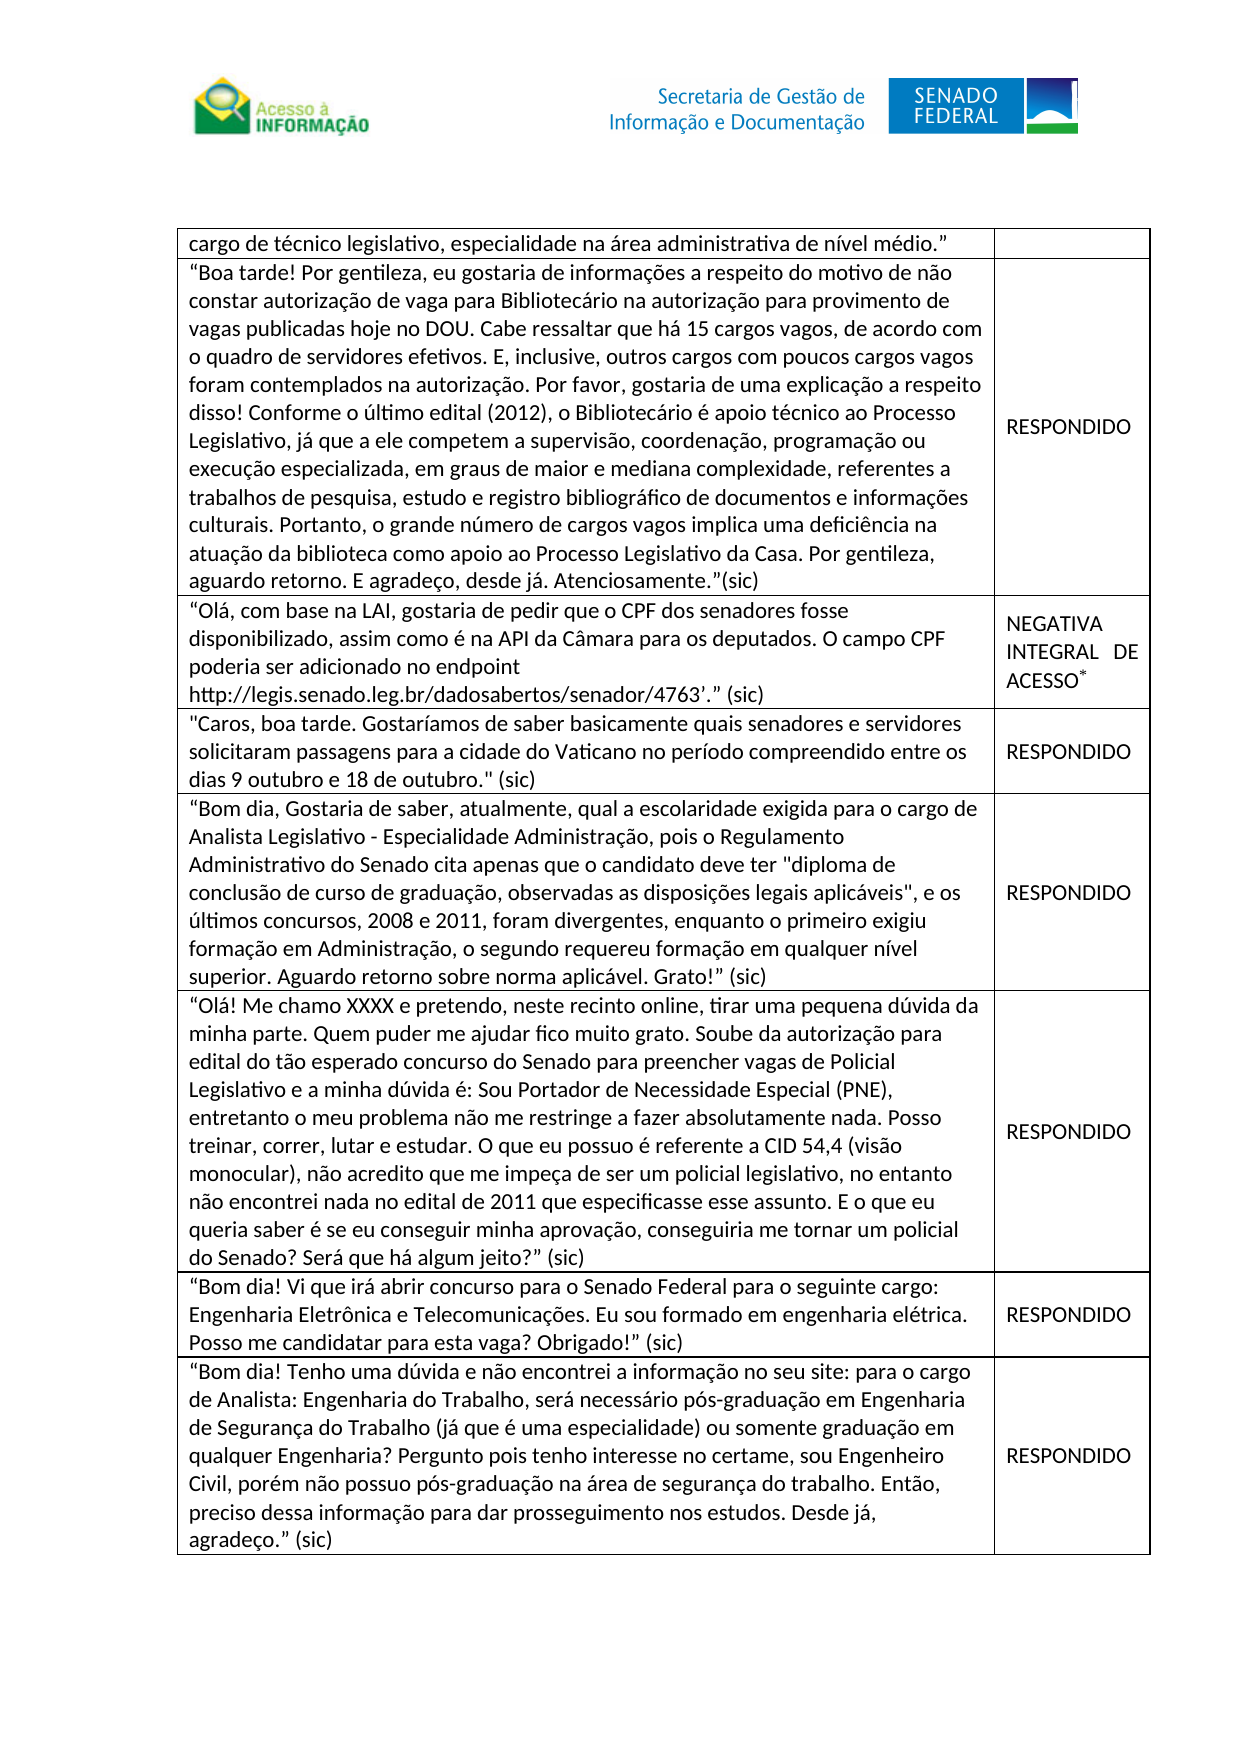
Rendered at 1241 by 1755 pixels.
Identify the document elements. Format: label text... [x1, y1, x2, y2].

table_cell “Olá, com base na LAI, gostaria de pedir que o CPF dos senadores fosse disponibilizado, assim como é na API da Câmara para os deputados. O campo CPF poderia ser adicionado no endpoint http://legis.senado.leg.br/dadosabertos/senador/4763’.” (sic) [178, 596, 994, 708]
table_cell “Olá! Me chamo XXXX e pretendo, neste recinto online, tirar uma pequena dúvida da minha parte. Quem puder me ajudar fico muito grato. Soube da autorização para edital do tão esperado concurso do Senado para preencher vagas de Policial Legislativo e a minha dúvida é: Sou Portador de Necessidade Especial (PNE), entretanto o meu problema não me restringe a fazer absolutamente nada. Posso treinar, correr, lutar e estudar. O que eu possuo é referente a CID 54,4 (visão monocular), não acredito que me impeça de ser um policial legislativo, no entanto não encontrei nada no edital de 2011 que especificasse esse assunto. E o que eu queria saber é se eu conseguir minha aprovação, conseguiria me tornar um policial do Senado? Será que há algum jeito?” (sic) [178, 991, 994, 1271]
table_cell “Bom dia! Vi que irá abrir concurso para o Senado Federal para o seguinte cargo: Engenharia Eletrônica e Telecomunicações. Eu sou formado em engenharia elétrica. Posso me candidatar para esta vaga? Obrigado!” (sic) [178, 1273, 994, 1356]
table_cell RESPONDIDO [995, 794, 1149, 990]
table_cell RESPONDIDO [995, 991, 1149, 1271]
table_cell NEGATIVA INTEGRAL DE ACESSO* [995, 596, 1149, 708]
table_cell “Boa tarde! Por gentileza, eu gostaria de informações a respeito do motivo de não constar autorização de vaga para Bibliotecário na autorização para provimento de vagas publicadas hoje no DOU. Cabe ressaltar que há 15 cargos vagos, de acordo com o quadro de servidores efetivos. E, inclusive, outros cargos com poucos cargos vagos foram contemplados na autorização. Por favor, gostaria de uma explicação a respeito disso! Conforme o último edital (2012), o Bibliotecário é apoio técnico ao Processo Legislativo, já que a ele competem a supervisão, coordenação, programação ou execução especializada, em graus de maior e mediana complexidade, referentes a trabalhos de pesquisa, estudo e registro bibliográfico de documentos e informações culturais. Portanto, o grande número de cargos vagos implica uma deficiência na atuação da biblioteca como apoio ao Processo Legislativo da Casa. Por gentileza, aguardo retorno. E agradeço, desde já. Atenciosamente.”(sic) [178, 259, 994, 595]
table_cell RESPONDIDO [995, 1358, 1149, 1554]
table_cell RESPONDIDO [995, 709, 1149, 793]
table_cell “Bom dia! Tenho uma dúvida e não encontrei a informação no seu site: para o cargo de Analista: Engenharia do Trabalho, será necessário pós-graduação em Engenharia de Segurança do Trabalho (já que é uma especialidade) ou somente graduação em qualquer Engenharia? Pergunto pois tenho interesse no certame, sou Engenheiro Civil, porém não possuo pós-graduação na área de segurança do trabalho. Então, preciso dessa informação para dar prosseguimento nos estudos. Desde já, agradeço.” (sic) [178, 1358, 994, 1554]
table_cell cargo de técnico legislativo, especialidade na área administrativa de nível médio.” [178, 229, 994, 257]
table_cell RESPONDIDO [995, 1273, 1149, 1356]
table_cell "Caros, boa tarde. Gostaríamos de saber basicamente quais senadores e servidores solicitaram passagens para a cidade do Vaticano no período compreendido entre os dias 9 outubro e 18 de outubro." (sic) [178, 709, 994, 793]
table_cell [995, 229, 1149, 257]
table_cell “Bom dia, Gostaria de saber, atualmente, qual a escolaridade exigida para o cargo de Analista Legislativo - Especialidade Administração, pois o Regulamento Administrativo do Senado cita apenas que o candidato deve ter "diploma de conclusão de curso de graduação, observadas as disposições legais aplicáveis", e os últimos concursos, 2008 e 2011, foram divergentes, enquanto o primeiro exigiu formação em Administração, o segundo requereu formação em qualquer nível superior. Aguardo retorno sobre norma aplicável. Grato!” (sic) [178, 794, 994, 990]
table_cell RESPONDIDO [995, 259, 1149, 595]
